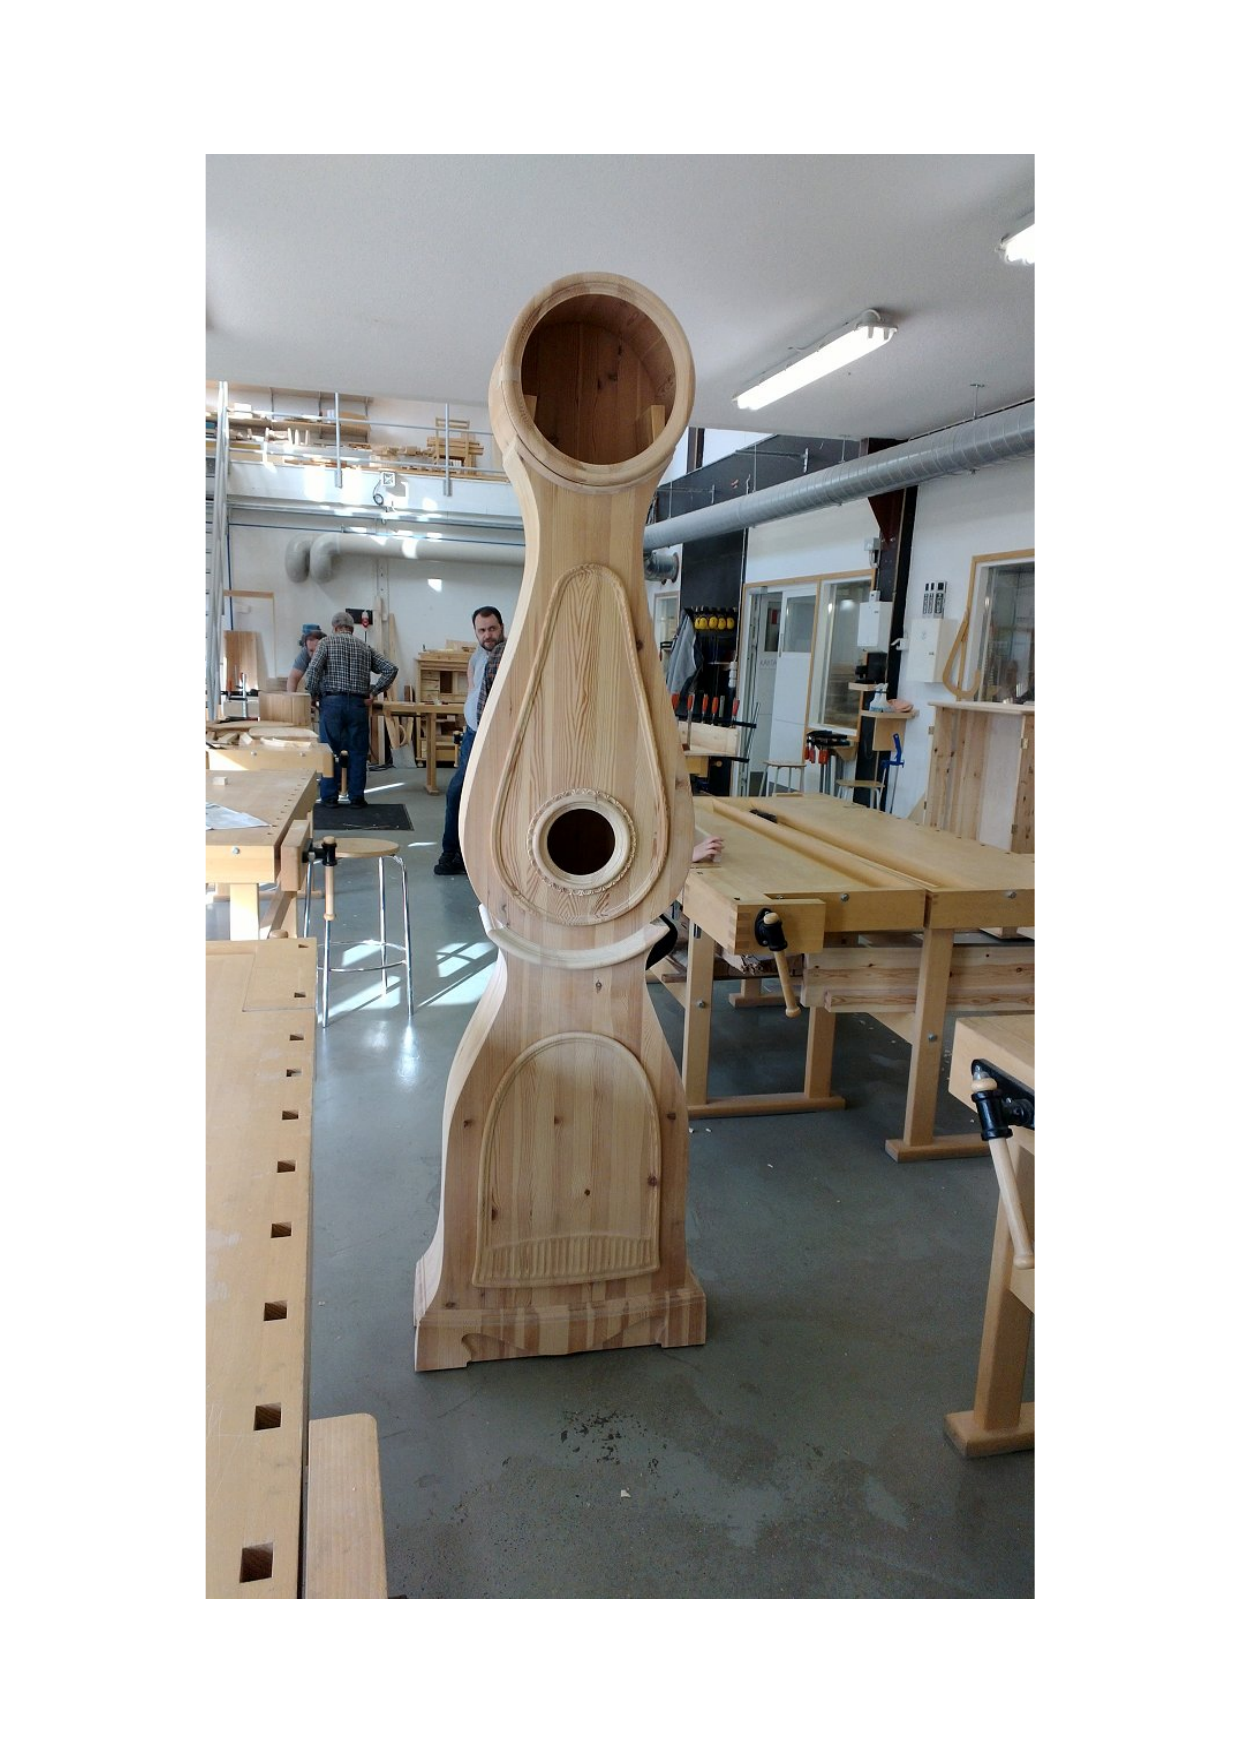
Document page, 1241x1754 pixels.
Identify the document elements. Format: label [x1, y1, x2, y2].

picture [205, 154, 1035, 1599]
